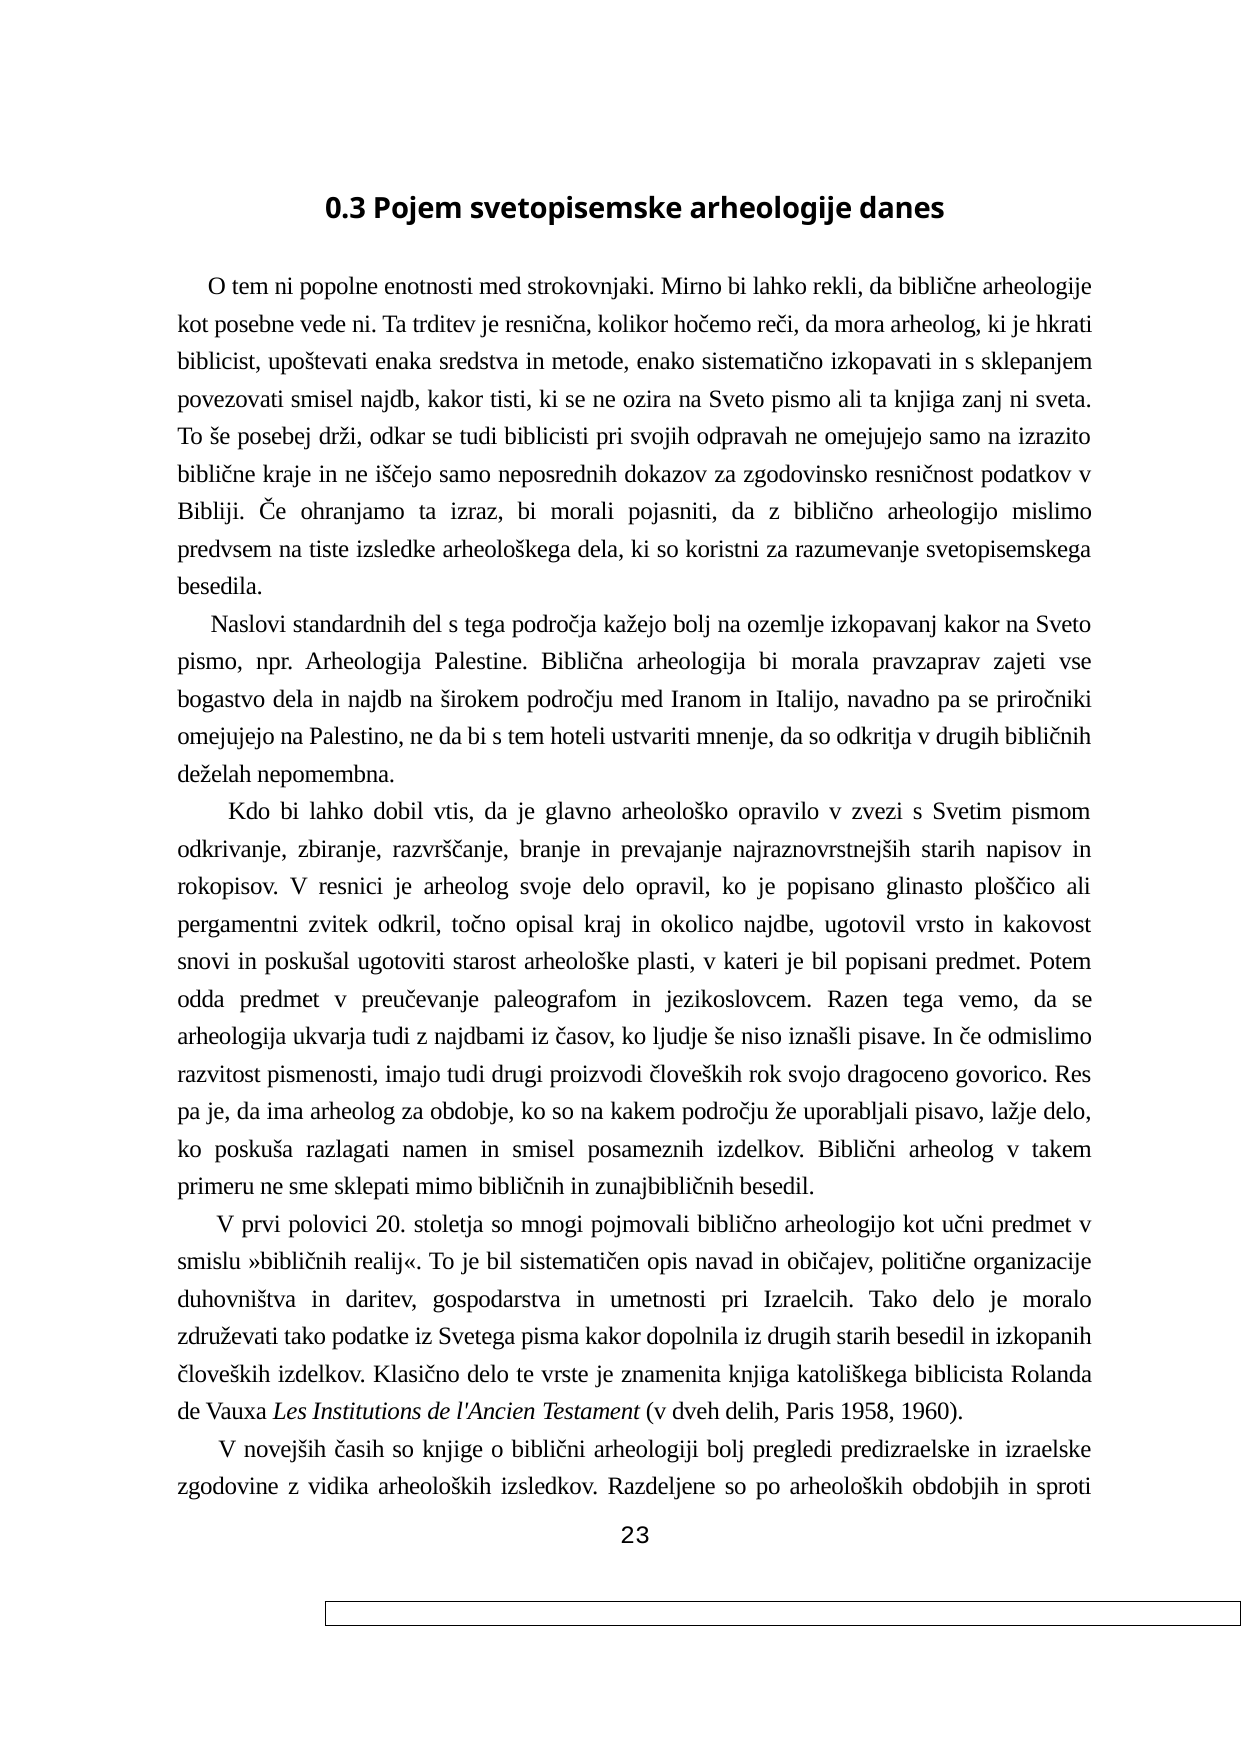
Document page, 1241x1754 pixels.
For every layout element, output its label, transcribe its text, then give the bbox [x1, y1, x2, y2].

text V novejših časih so knjige o biblični arheologiji bolj pregledi predizraelske in izraelske zgodovine z vidika arheoloških izsledkov. Razdeljene so po arheoloških obdobjih in sproti [177, 1427, 1093, 1502]
text Naslovi standardnih del s tega področja kažejo bolj na ozemlje izkopavanj kakor na Sveto pismo, npr. Arheologija Palestine. Biblična arheologija bi morala pravzaprav zajeti vse bogastvo dela in najdb na širokem področju med Iranom in Italijo, navadno pa se priročniki omejujejo na Palestino, ne da bi s tem hoteli ustvariti mnenje, da so odkritja v drugih bibličnih deželah nepomembna. [177, 602, 1093, 790]
subtitle 0.3 Pojem svetopisemske arheologije danes [177, 187, 1093, 227]
text V prvi polovici 20. stoletja so mnogi pojmovali biblično arheologijo kot učni predmet v smislu »bibličnih realij«. To je bil sistematičen opis navad in običajev, politične organizacije duhovništva in daritev, gospodarstva in umetnosti pri Izraelcih. Tako delo je moralo združevati tako podatke iz Svetega pisma kakor dopolnila iz drugih starih besedil in izkopanih človeških izdelkov. Klasično delo te vrste je znamenita knjiga katoliškega biblicista Rolanda de Vauxa Les Institutions de l'Ancien Testament (v dveh delih, Paris 1958, 1960). [177, 1202, 1093, 1427]
text O tem ni popolne enotnosti med strokovnjaki. Mirno bi lahko rekli, da biblične arheologije kot posebne vede ni. Ta trditev je resnična, kolikor hočemo reči, da mora arheolog, ki je hkrati biblicist, upoštevati enaka sredstva in metode, enako sistematično izkopavati in s sklepanjem povezovati smisel najdb, kakor tisti, ki se ne ozira na Sveto pismo ali ta knjiga zanj ni sveta. To še posebej drži, odkar se tudi biblicisti pri svojih odpravah ne omejujejo samo na izrazito biblične kraje in ne iščejo samo neposrednih dokazov za zgodovinsko resničnost podatkov v Bibliji. Če ohranjamo ta izraz, bi morali pojasniti, da z biblično arheologijo mislimo predvsem na tiste izsledke arheološkega dela, ki so koristni za razumevanje svetopisemskega besedila. [177, 265, 1093, 602]
text Kdo bi lahko dobil vtis, da je glavno arheološko opravilo v zvezi s Svetim pismom odkrivanje, zbiranje, razvrščanje, branje in prevajanje najraznovrstnejših starih napisov in rokopisov. V resnici je arheolog svoje delo opravil, ko je popisano glinasto ploščico ali pergamentni zvitek odkril, točno opisal kraj in okolico najdbe, ugotovil vrsto in kakovost snovi in poskušal ugotoviti starost arheološke plasti, v kateri je bil popisani predmet. Potem odda predmet v preučevanje paleografom in jezikoslovcem. Razen tega vemo, da se arheologija ukvarja tudi z najdbami iz časov, ko ljudje še niso iznašli pisave. In če odmislimo razvitost pismenosti, imajo tudi drugi proizvodi človeških rok svojo dragoceno govorico. Res pa je, da ima arheolog za obdobje, ko so na kakem področju že uporabljali pisavo, lažje delo, ko poskuša razlagati namen in smisel posameznih izdelkov. Biblični arheolog v takem primeru ne sme sklepati mimo bibličnih in zunajbibličnih besedil. [177, 790, 1093, 1202]
